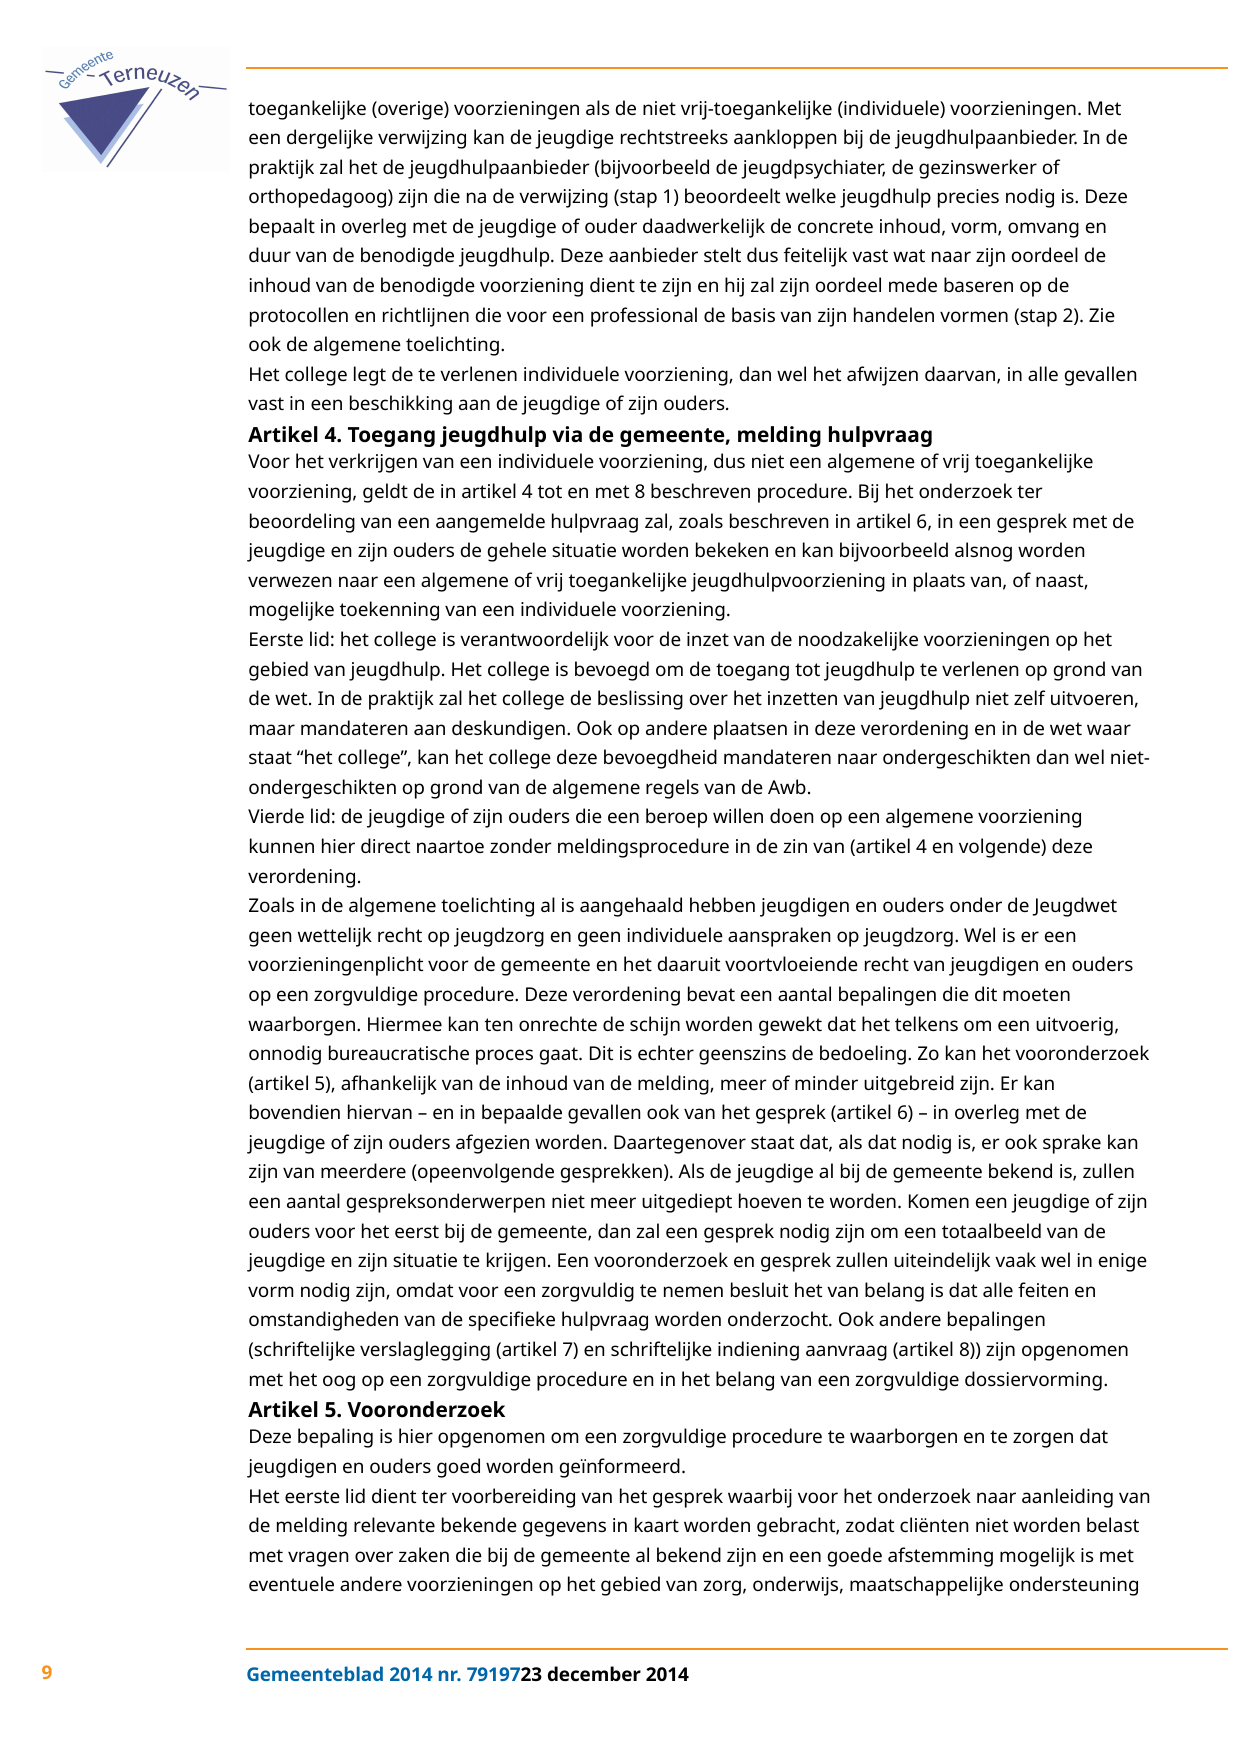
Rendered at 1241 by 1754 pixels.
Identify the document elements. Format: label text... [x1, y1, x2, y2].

text Voor het verkrijgen van een individuele voorziening, dus niet een algemene of vrij toegankelijke voorziening, geldt de in artikel 4 tot en met 8 beschreven procedure. Bij het onderzoek ter beoordeling van een aangemelde hulpvraag zal, zoals beschreven in artikel 6, in een gesprek met de jeugdige en zijn ouders de gehele situatie worden bekeken en kan bijvoorbeeld alsnog worden verwezen naar een algemene of vrij toegankelijke jeugdhulpvoorziening in plaats van, of naast, mogelijke toekenning van een individuele voorziening. [248, 449, 1152, 622]
text Deze bepaling is hier opgenomen om een zorgvuldige procedure te waarborgen en te zorgen dat jeugdigen en ouders goed worden geïnformeerd. [248, 1424, 1152, 1479]
text Artikel 4. Toegang jeugdhulp via de gemeente, melding hulpvraag [248, 420, 1152, 449]
picture [41, 47, 231, 172]
text Het eerste lid dient ter voorbereiding van het gesprek waarbij voor het onderzoek naar aanleiding van de melding relevante bekende gegevens in kaart worden gebracht, zodat cliënten niet worden belast met vragen over zaken die bij de gemeente al bekend zijn en een goede afstemming mogelijk is met eventuele andere voorzieningen op het gebied van zorg, onderwijs, maatschappelijke ondersteuning [248, 1483, 1152, 1597]
text Artikel 5. Vooronderzoek [248, 1395, 1152, 1424]
text Het college legt de te verlenen individuele voorziening, dan wel het afwijzen daarvan, in alle gevallen vast in een beschikking aan de jeugdige of zijn ouders. [248, 361, 1152, 416]
text Zoals in de algemene toelichting al is aangehaald hebben jeugdigen en ouders onder de Jeugdwet geen wettelijk recht op jeugdzorg en geen individuele aanspraken op jeugdzorg. Wel is er een voorzieningenplicht voor de gemeente en het daaruit voortvloeiende recht van jeugdigen en ouders op een zorgvuldige procedure. Deze verordening bevat een aantal bepalingen die dit moeten waarborgen. Hiermee kan ten onrechte de schijn worden gewekt dat het telkens om een uitvoerig, onnodig bureaucratische proces gaat. Dit is echter geenszins de bedoeling. Zo kan het vooronderzoek (artikel 5), afhankelijk van de inhoud van de melding, meer of minder uitgebreid zijn. Er kan bovendien hiervan – en in bepaalde gevallen ook van het gesprek (artikel 6) – in overleg met de jeugdige of zijn ouders afgezien worden. Daartegenover staat dat, als dat nodig is, er ook sprake kan zijn van meerdere (opeenvolgende gesprekken). Als de jeugdige al bij de gemeente bekend is, zullen een aantal gespreksonderwerpen niet meer uitgediept hoeven te worden. Komen een jeugdige of zijn ouders voor het eerst bij de gemeente, dan zal een gesprek nodig zijn om een totaalbeeld van de jeugdige en zijn situatie te krijgen. Een vooronderzoek en gesprek zullen uiteindelijk vaak wel in enige vorm nodig zijn, omdat voor een zorgvuldig te nemen besluit het van belang is dat alle feiten en omstandigheden van de specifieke hulpvraag worden onderzocht. Ook andere bepalingen (schriftelijke verslaglegging (artikel 7) en schriftelijke indiening aanvraag (artikel 8)) zijn opgenomen met het oog op een zorgvuldige procedure en in het belang van een zorgvuldige dossiervorming. [248, 892, 1152, 1391]
text Eerste lid: het college is verantwoordelijk voor de inzet van de noodzakelijke voorzieningen op het gebied van jeugdhulp. Het college is bevoegd om de toegang tot jeugdhulp te verlenen op grond van de wet. In de praktijk zal het college de beslissing over het inzetten van jeugdhulp niet zelf uitvoeren, maar mandateren aan deskundigen. Ook op andere plaatsen in deze verordening en in de wet waar staat “het college”, kan het college deze bevoegdheid mandateren naar ondergeschikten dan wel niet-ondergeschikten op grond van de algemene regels van de Awb. [248, 626, 1152, 800]
text toegankelijke (overige) voorzieningen als de niet vrij-toegankelijke (individuele) voorzieningen. Met een dergelijke verwijzing kan de jeugdige rechtstreeks aankloppen bij de jeugdhulpaanbieder. In de praktijk zal het de jeugdhulpaanbieder (bijvoorbeeld de jeugdpsychiater, de gezinswerker of orthopedagoog) zijn die na de verwijzing (stap 1) beoordeelt welke jeugdhulp precies nodig is. Deze bepaalt in overleg met de jeugdige of ouder daadwerkelijk de concrete inhoud, vorm, omvang en duur van de benodigde jeugdhulp. Deze aanbieder stelt dus feitelijk vast wat naar zijn oordeel de inhoud van de benodigde voorziening dient te zijn en hij zal zijn oordeel mede baseren op de protocollen en richtlijnen die voor een professional de basis van zijn handelen vormen (stap 2). Zie ook de algemene toelichting. [248, 95, 1152, 357]
text Vierde lid: de jeugdige of zijn ouders die een beroep willen doen op een algemene voorziening kunnen hier direct naartoe zonder meldingsprocedure in de zin van (artikel 4 en volgende) deze verordening. [248, 804, 1152, 888]
